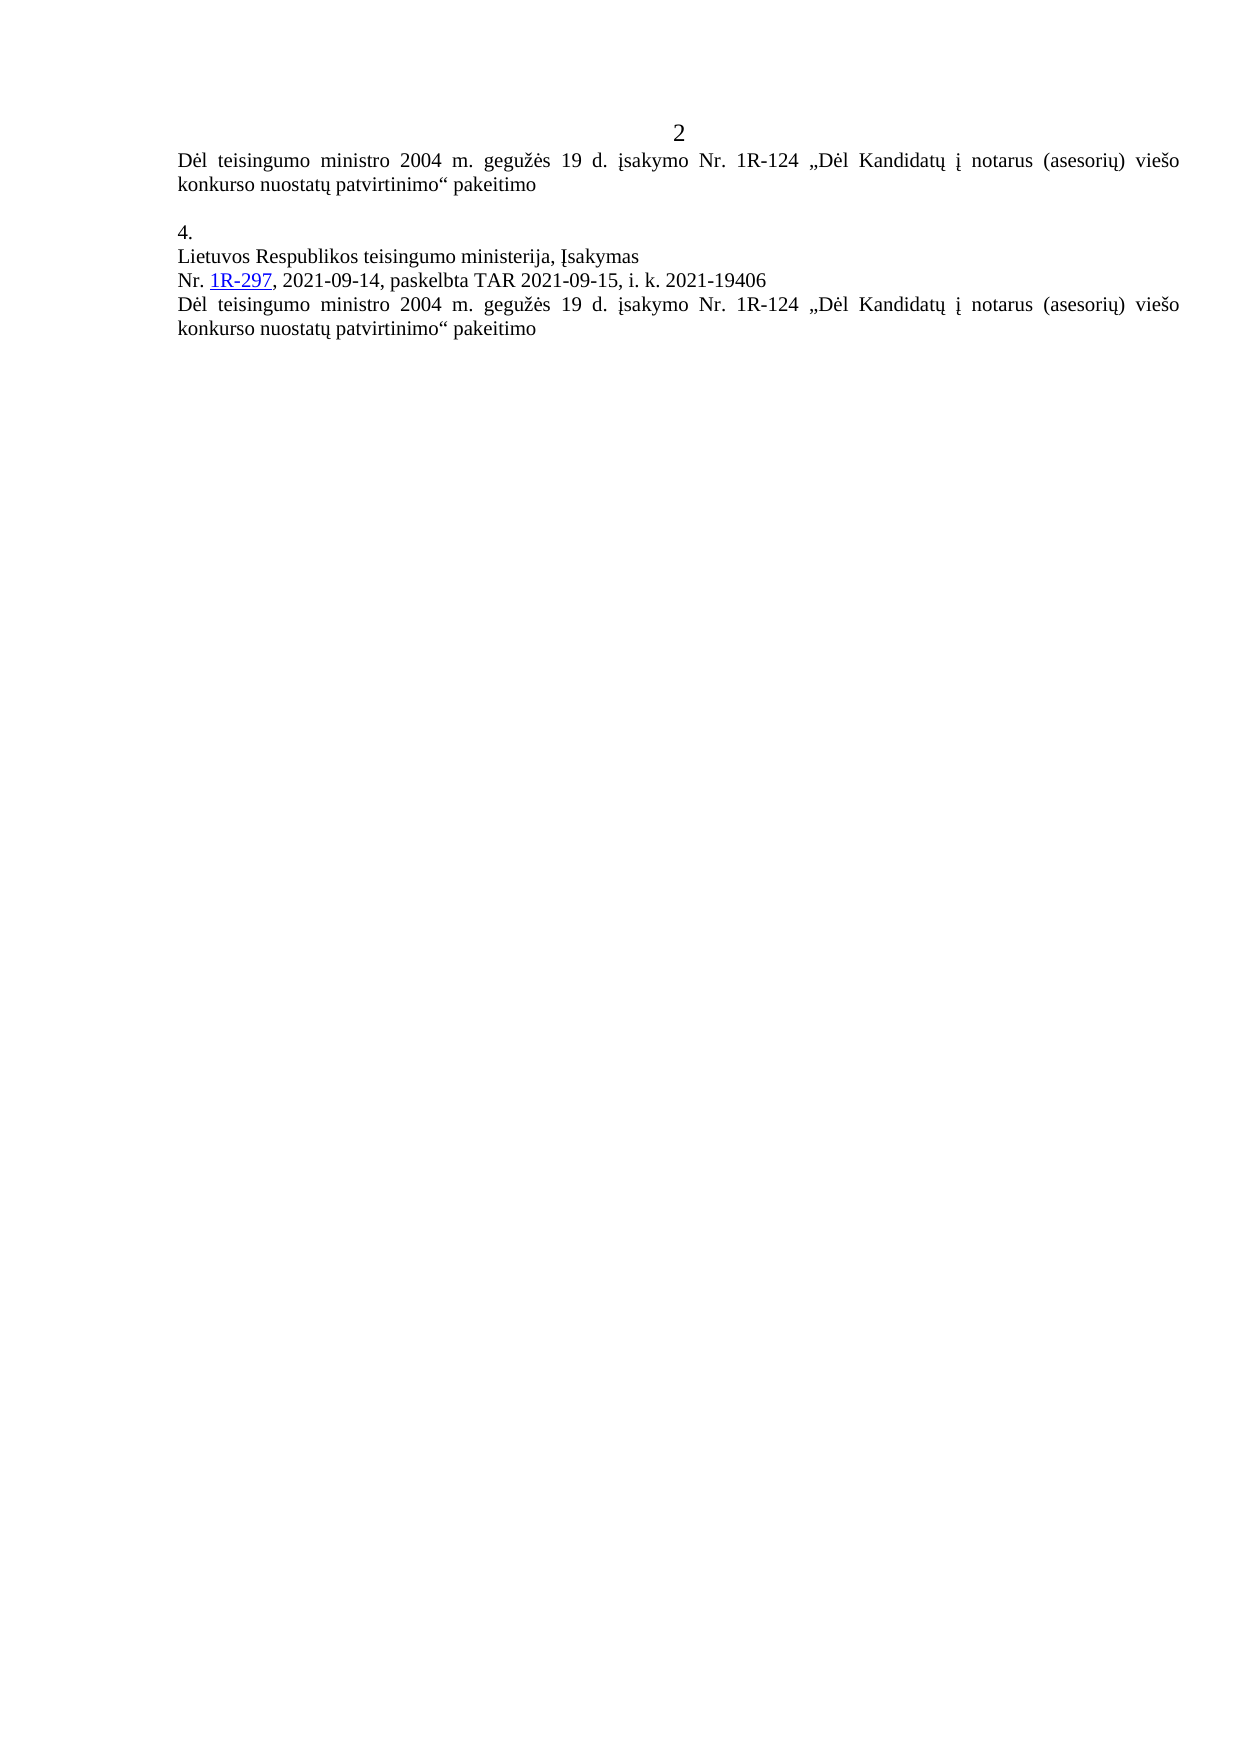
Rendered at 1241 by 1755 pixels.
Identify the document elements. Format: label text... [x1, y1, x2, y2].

text Nr. 1R-297, 2021-09-14, paskelbta TAR 2021-09-15, i. k. 2021-19406 [177, 268, 1181, 292]
text 4. [177, 220, 1181, 244]
text Dėl teisingumo ministro 2004 m. gegužės 19 d. įsakymo Nr. 1R-124 „Dėl Kandidatų į notarus (asesorių) viešo konkurso nuostatų patvirtinimo“ pakeitimo [177, 148, 1181, 196]
text Dėl teisingumo ministro 2004 m. gegužės 19 d. įsakymo Nr. 1R-124 „Dėl Kandidatų į notarus (asesorių) viešo konkurso nuostatų patvirtinimo“ pakeitimo [177, 292, 1181, 340]
text Lietuvos Respublikos teisingumo ministerija, Įsakymas [177, 244, 1181, 268]
